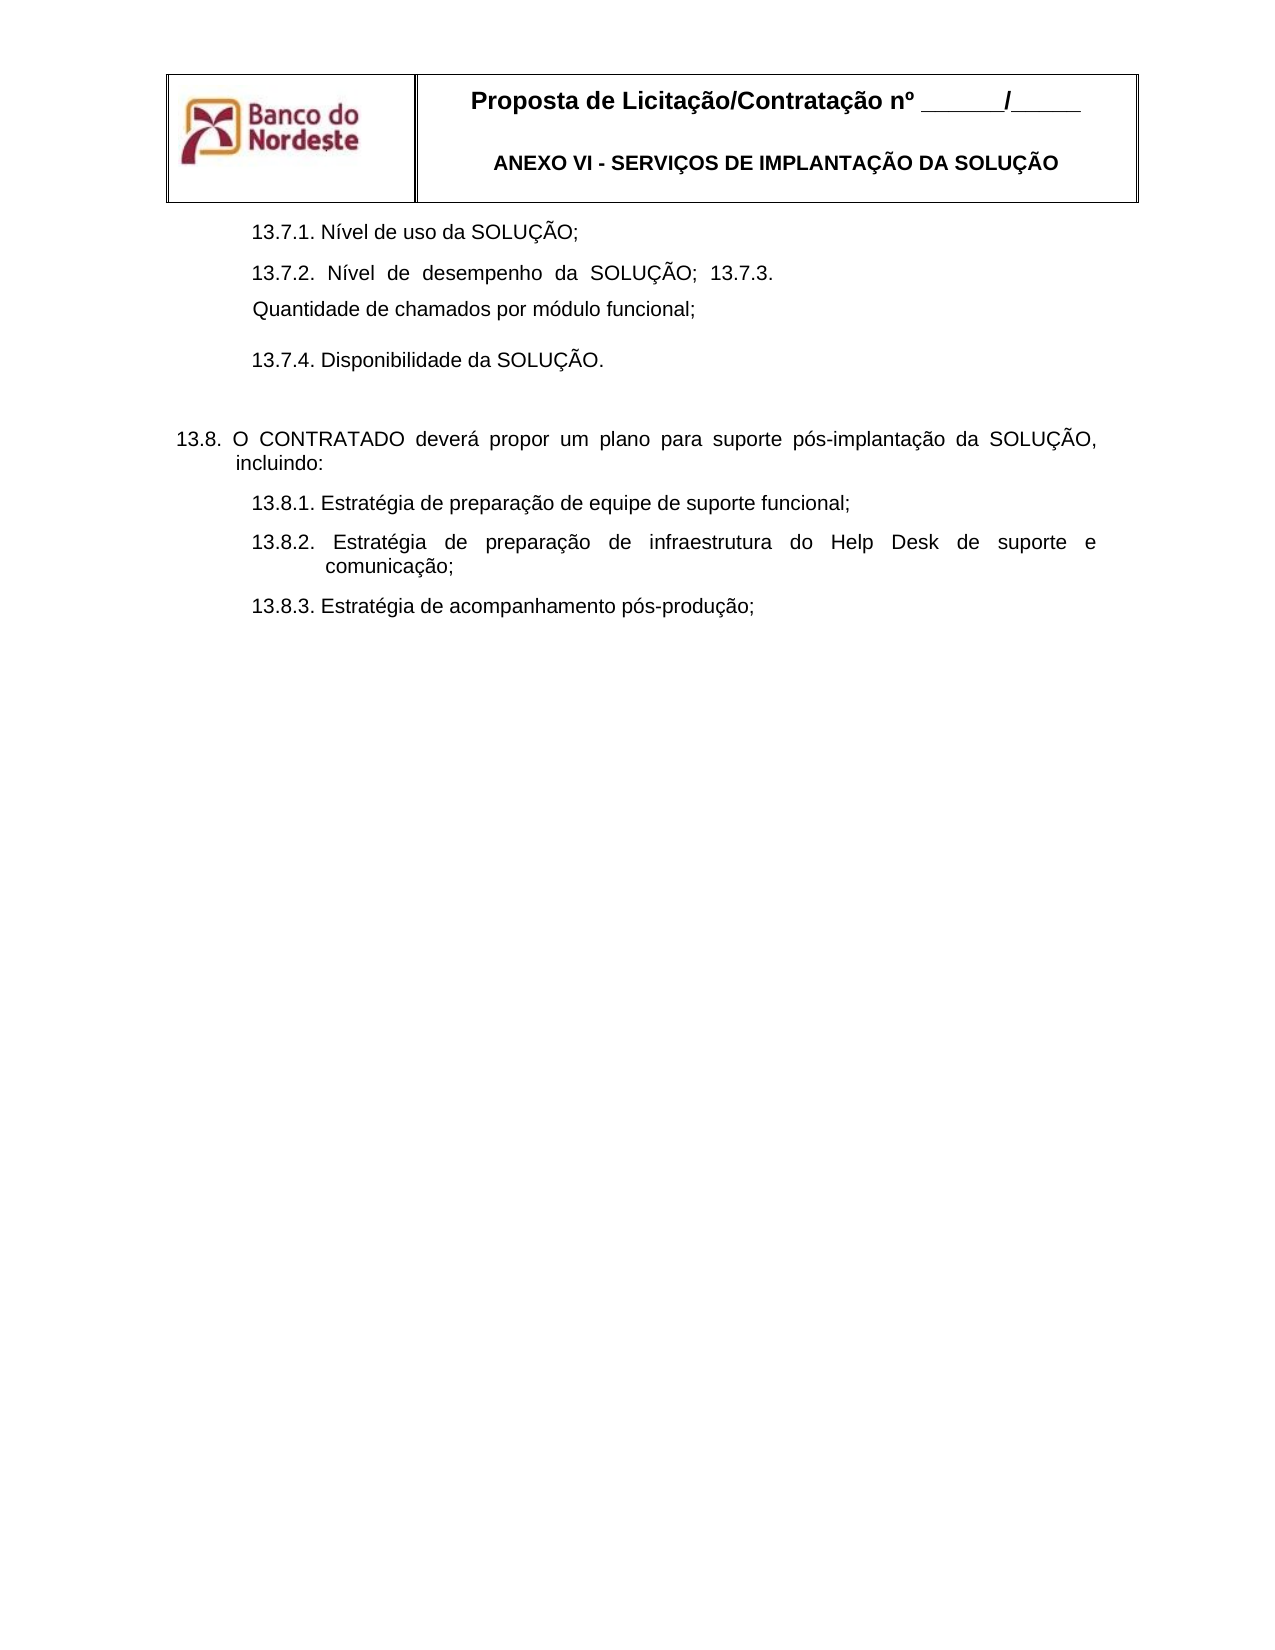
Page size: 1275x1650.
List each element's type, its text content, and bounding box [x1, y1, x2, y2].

text 13.8.1. Estratégia de preparação de equipe de suporte funcional; [251, 491, 1098, 515]
text 13.7.1. Nível de uso da SOLUÇÃO; [251, 221, 1098, 244]
text 13.8. O CONTRATADO deverá propor um plano para suporte pós-implantação da SOLUÇÃO, incluindo: [176, 428, 1098, 475]
text 13.8.3. Estratégia de acompanhamento pós-produção; [251, 594, 1098, 618]
text 13.8.2. Estratégia de preparação de infraestrutura do Help Desk de suporte e comunicação; [251, 531, 1098, 578]
text 13.7.4. Disponibilidade da SOLUÇÃO. [251, 348, 1098, 372]
picture [178, 85, 362, 177]
text 13.7.2. Nível de desempenho da SOLUÇÃO; 13.7.3. Quantidade de chamados por módulo funcional; [251, 261, 774, 320]
